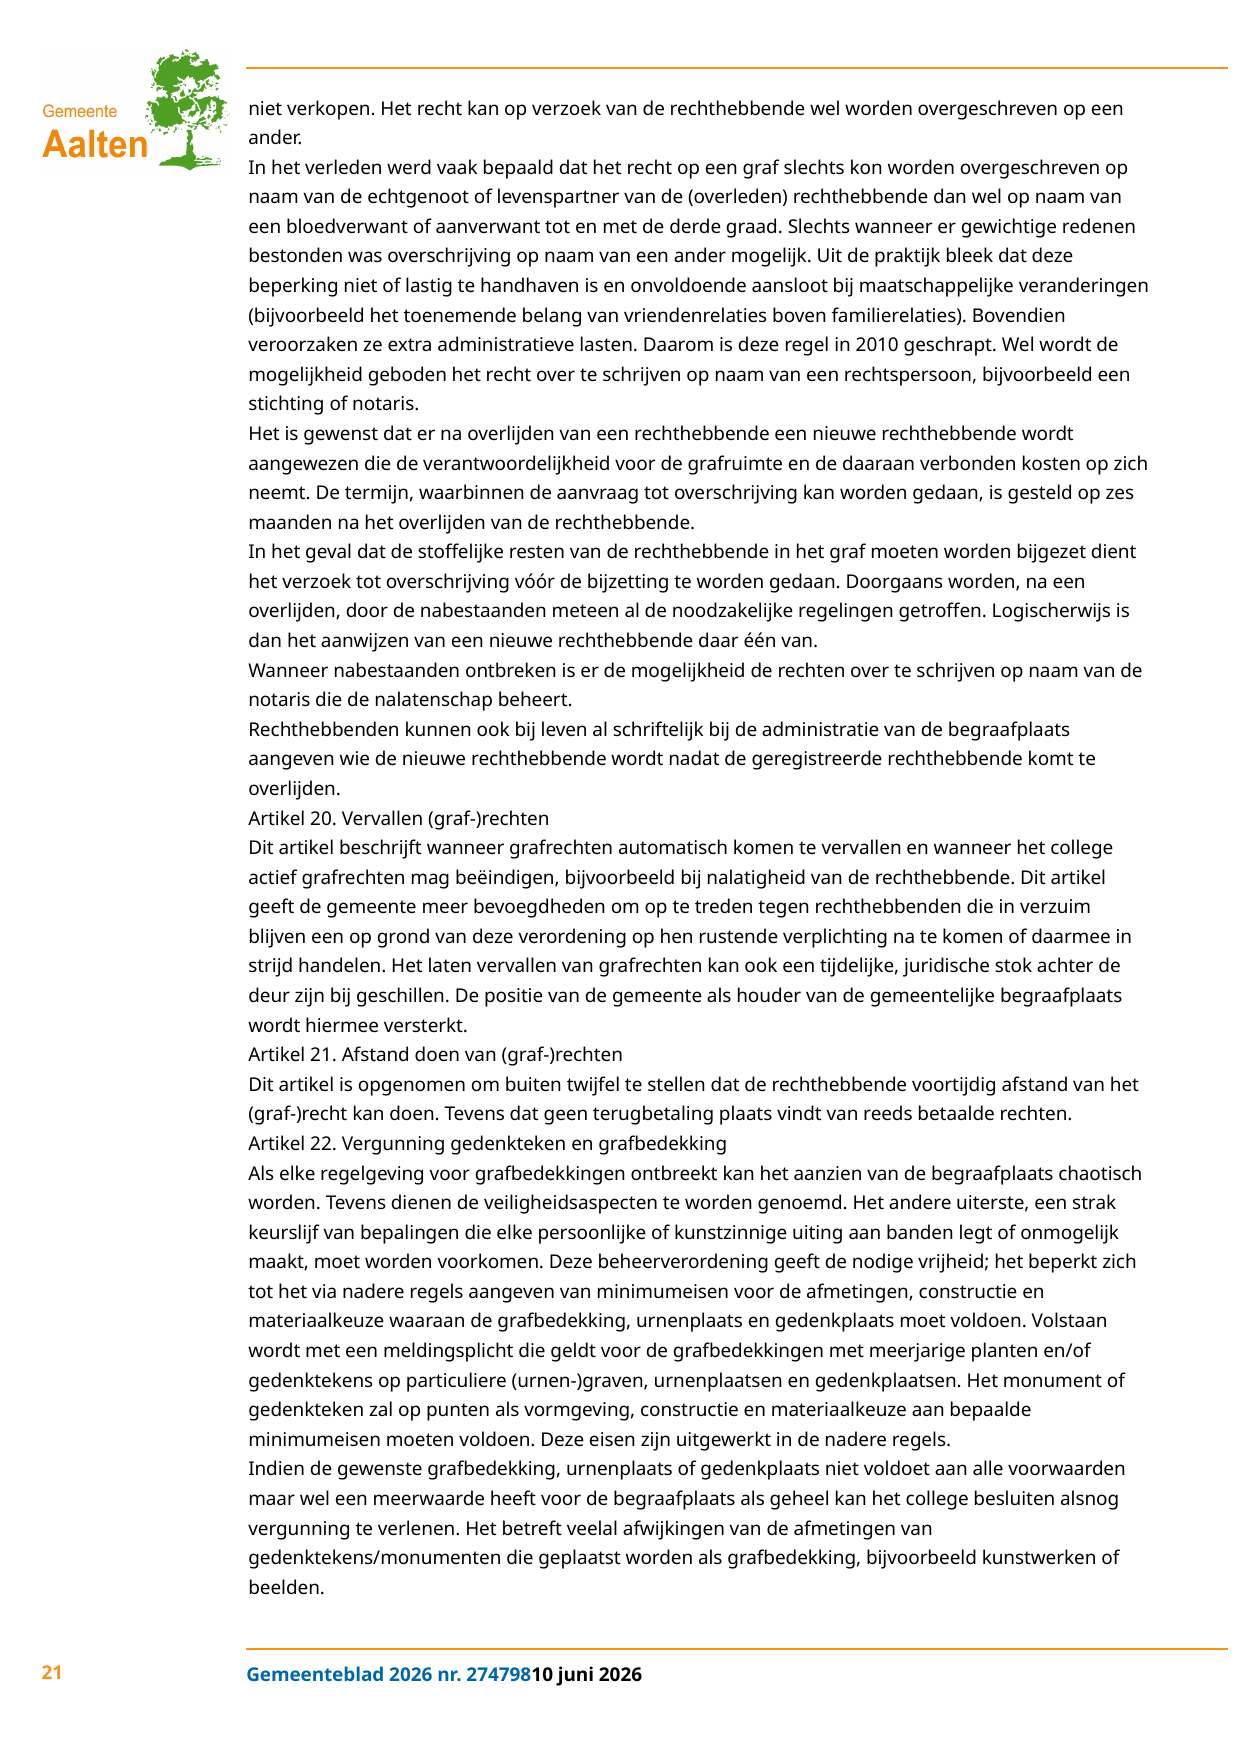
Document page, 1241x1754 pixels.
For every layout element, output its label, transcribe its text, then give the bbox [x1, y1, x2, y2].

text Wanneer nabestaanden ontbreken is er de mogelijkheid de rechten over te schrijven op naam van de notaris die de nalatenschap beheert. [248, 657, 1152, 712]
text Dit artikel beschrijft wanneer grafrechten automatisch komen te vervallen en wanneer het college actief grafrechten mag beëindigen, bijvoorbeeld bij nalatigheid van de rechthebbende. Dit artikel geeft de gemeente meer bevoegdheden om op te treden tegen rechthebbenden die in verzuim blijven een op grond van deze verordening op hen rustende verplichting na te komen of daarmee in strijd handelen. Het laten vervallen van grafrechten kan ook een tijdelijke, juridische stok achter de deur zijn bij geschillen. De positie van de gemeente als houder van de gemeentelijke begraafplaats wordt hiermee versterkt. [248, 834, 1152, 1038]
picture [41, 47, 231, 172]
text Als elke regelgeving voor grafbedekkingen ontbreekt kan het aanzien van de begraafplaats chaotisch worden. Tevens dienen de veiligheidsaspecten te worden genoemd. Het andere uiterste, een strak keurslijf van bepalingen die elke persoonlijke of kunstzinnige uiting aan banden legt of onmogelijk maakt, moet worden voorkomen. Deze beheerverordening geeft de nodige vrijheid; het beperkt zich tot het via nadere regels aangeven van minimumeisen voor de afmetingen, constructie en materiaalkeuze waaraan de grafbedekking, urnenplaats en gedenkplaats moet voldoen. Volstaan wordt met een meldingsplicht die geldt voor de grafbedekkingen met meerjarige planten en/of gedenktekens op particuliere (urnen-)graven, urnenplaatsen en gedenkplaatsen. Het monument of gedenkteken zal op punten als vormgeving, constructie en materiaalkeuze aan bepaalde minimumeisen moeten voldoen. Deze eisen zijn uitgewerkt in de nadere regels. [248, 1160, 1152, 1452]
text Dit artikel is opgenomen om buiten twijfel te stellen dat de rechthebbende voortijdig afstand van het (graf-)recht kan doen. Tevens dat geen terugbetaling plaats vindt van reeds betaalde rechten. [248, 1071, 1152, 1126]
text Indien de gewenste grafbedekking, urnenplaats of gedenkplaats niet voldoet aan alle voorwaarden maar wel een meerwaarde heeft voor de begraafplaats als geheel kan het college besluiten alsnog vergunning te verlenen. Het betreft veelal afwijkingen van de afmetingen van gedenktekens/monumenten die geplaatst worden als grafbedekking, bijvoorbeeld kunstwerken of beelden. [248, 1456, 1152, 1600]
text Rechthebbenden kunnen ook bij leven al schriftelijk bij de administratie van de begraafplaats aangeven wie de nieuwe rechthebbende wordt nadat de geregistreerde rechthebbende komt te overlijden. [248, 716, 1152, 801]
text Artikel 20. Vervallen (graf-)rechten [248, 805, 1152, 831]
text Artikel 21. Afstand doen van (graf-)rechten [248, 1041, 1152, 1067]
text niet verkopen. Het recht kan op verzoek van de rechthebbende wel worden overgeschreven op een ander. [248, 95, 1152, 150]
text In het verleden werd vaak bepaald dat het recht op een graf slechts kon worden overgeschreven op naam van de echtgenoot of levenspartner van de (overleden) rechthebbende dan wel op naam van een bloedverwant of aanverwant tot en met de derde graad. Slechts wanneer er gewichtige redenen bestonden was overschrijving op naam van een ander mogelijk. Uit de praktijk bleek dat deze beperking niet of lastig te handhaven is en onvoldoende aansloot bij maatschappelijke veranderingen (bijvoorbeeld het toenemende belang van vriendenrelaties boven familierelaties). Bovendien veroorzaken ze extra administratieve lasten. Daarom is deze regel in 2010 geschrapt. Wel wordt de mogelijkheid geboden het recht over te schrijven op naam van een rechtspersoon, bijvoorbeeld een stichting of notaris. [248, 154, 1152, 416]
text Het is gewenst dat er na overlijden van een rechthebbende een nieuwe rechthebbende wordt aangewezen die de verantwoordelijkheid voor de grafruimte en de daaraan verbonden kosten op zich neemt. De termijn, waarbinnen de aanvraag tot overschrijving kan worden gedaan, is gesteld op zes maanden na het overlijden van de rechthebbende. [248, 420, 1152, 535]
text Artikel 22. Vergunning gedenkteken en grafbedekking [248, 1130, 1152, 1156]
text In het geval dat de stoffelijke resten van de rechthebbende in het graf moeten worden bijgezet dient het verzoek tot overschrijving vóór de bijzetting te worden gedaan. Doorgaans worden, na een overlijden, door de nabestaanden meteen al de noodzakelijke regelingen getroffen. Logischerwijs is dan het aanwijzen van een nieuwe rechthebbende daar één van. [248, 538, 1152, 653]
